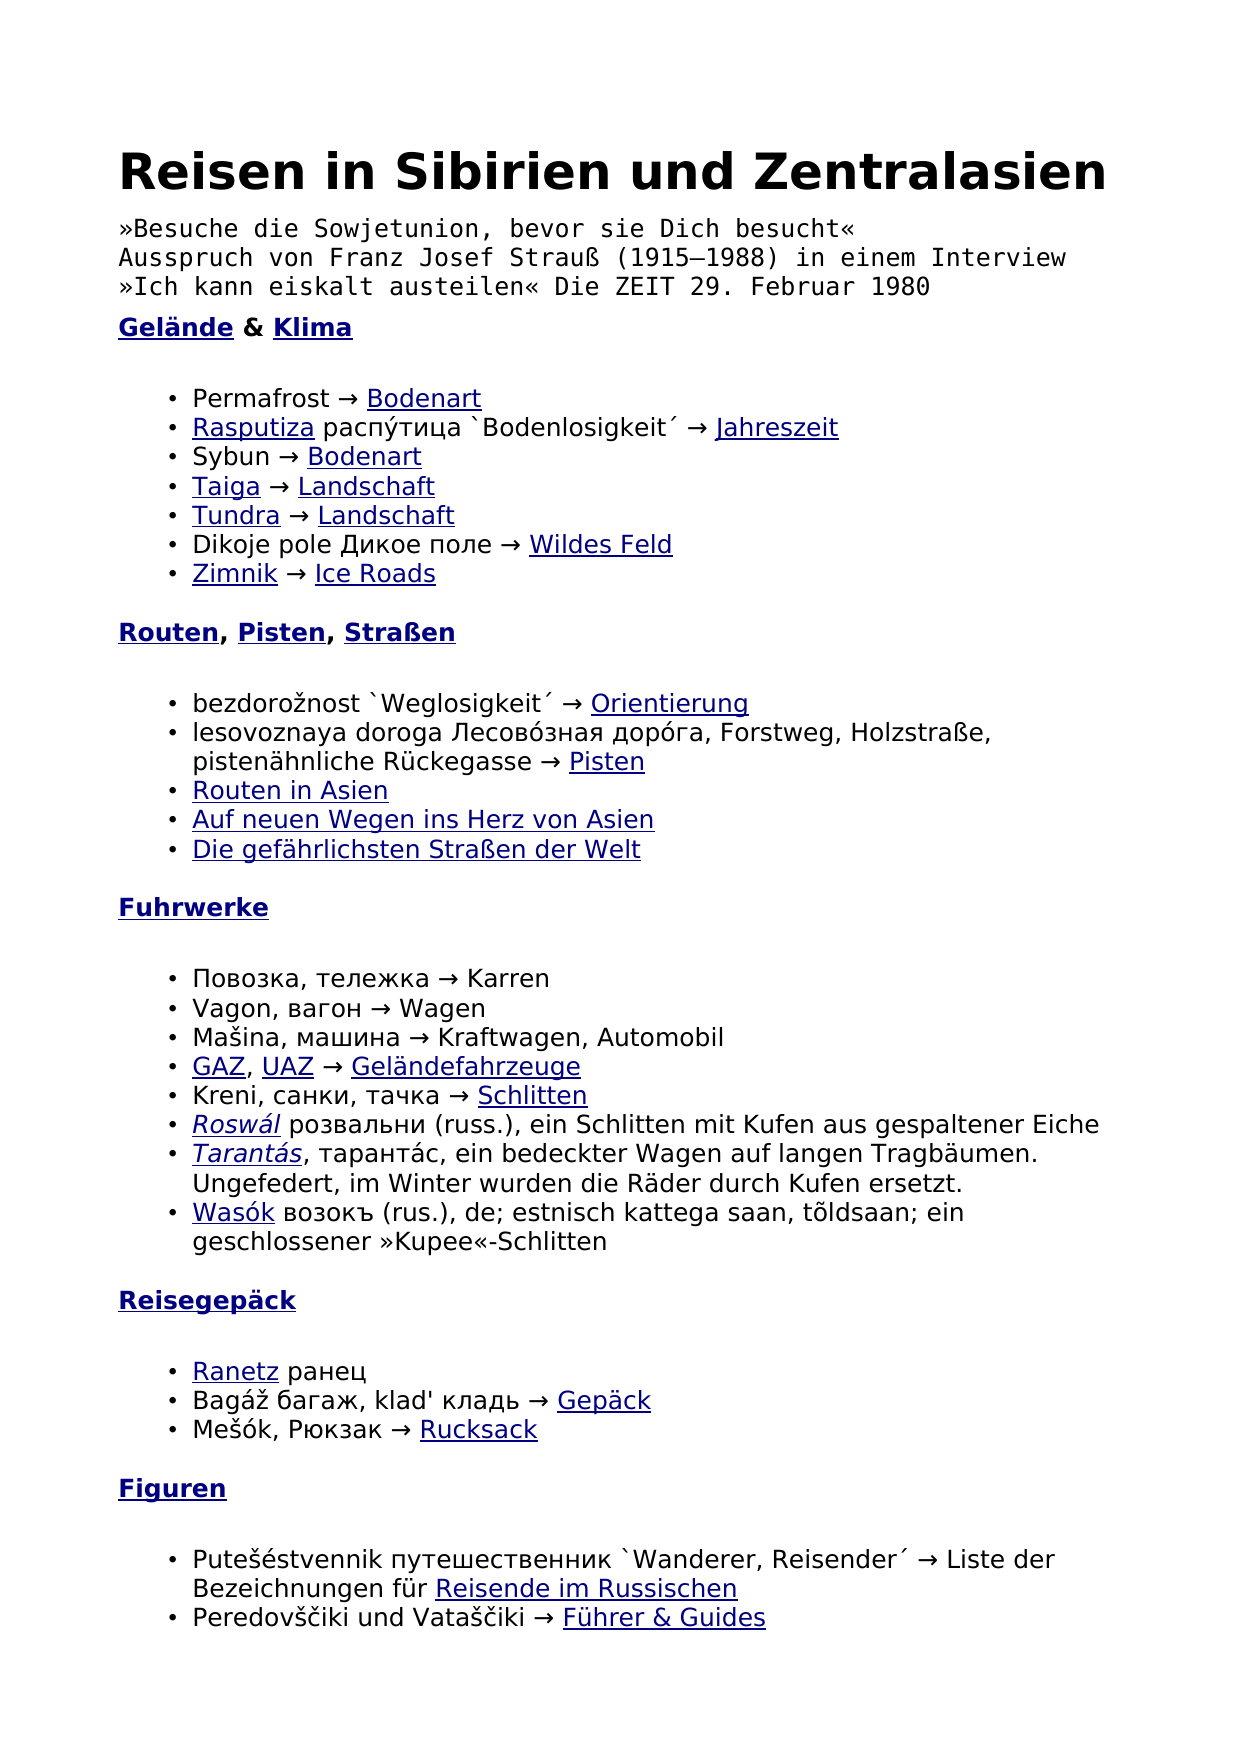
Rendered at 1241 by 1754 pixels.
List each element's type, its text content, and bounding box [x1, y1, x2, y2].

text Routen, Pisten, Straßen [118, 618, 1122, 647]
list Bagáž багаж, klad' кладь → Gepäck [177, 1386, 1122, 1415]
list Mašina, машина → Kraftwagen, Automobil [177, 1023, 1122, 1052]
list Vagon, вагон → Wagen [177, 994, 1122, 1023]
text Figuren [118, 1474, 1122, 1503]
text Reisegepäck [118, 1286, 1122, 1315]
list bezdorožnost `Weglosigkeit´ → Orientierung [177, 689, 1122, 718]
list Taiga → Landschaft [177, 472, 1122, 501]
list Rasputiza распу́тица `Bodenlosigkeit´ → Jahreszeit [177, 413, 1122, 443]
list Ranetz ранец [177, 1357, 1122, 1386]
list Die gefährlichsten Straßen der Welt [177, 835, 1122, 864]
text »Besuche die Sowjetunion, bevor sie Dich besucht« Ausspruch von Franz Josef Strauß (1915–1988) in einem Interview »Ich kann eiskalt austeilen« Die ZEIT 29. Februar 1980 [118, 214, 1122, 301]
list Routen in Asien [177, 777, 1122, 806]
list Roswál розвальни (russ.), ein Schlitten mit Kufen aus gespaltener Eiche [177, 1111, 1122, 1140]
list Peredovščiki und Vataščiki → Führer & Guides [177, 1603, 1122, 1633]
subtitle Reisen in Sibirien und Zentralasien [118, 143, 1122, 201]
list lesovoznaya doroga Лесово́зная доро́га, Forstweg, Holzstraße, pistenähnliche Rückegasse → Pisten [177, 718, 1122, 777]
list Dikoje pole Дикое поле → Wildes Feld [177, 530, 1122, 559]
list Повозка, тележка → Karren [177, 965, 1122, 994]
list Zimnik → Ice Roads [177, 559, 1122, 588]
list Permafrost → Bodenart [177, 384, 1122, 413]
list Tundra → Landschaft [177, 501, 1122, 530]
text Gelände & Klima [118, 313, 1122, 342]
text Fuhrwerke [118, 893, 1122, 923]
list GAZ, UAZ → Geländefahrzeuge [177, 1052, 1122, 1081]
list Sybun → Bodenart [177, 443, 1122, 472]
list Wasók возокъ (rus.), de; estnisch kattega saan, tõldsaan; ein geschlossener »Kupee«-Schlitten [177, 1198, 1122, 1256]
list Kreni, санки, тачка → Schlitten [177, 1081, 1122, 1111]
list Putešéstvennik путешественник `Wanderer, Reisender´ → Liste der Bezeichnungen für Reisende im Russischen [177, 1545, 1122, 1603]
list Auf neuen Wegen ins Herz von Asien [177, 806, 1122, 835]
list Tarantás, таранта́с, ein bedeckter Wagen auf langen Tragbäumen. Ungefedert, im Winter wurden die Räder durch Kufen ersetzt. [177, 1140, 1122, 1198]
list Mešók, Рюкзак → Rucksack [177, 1415, 1122, 1444]
